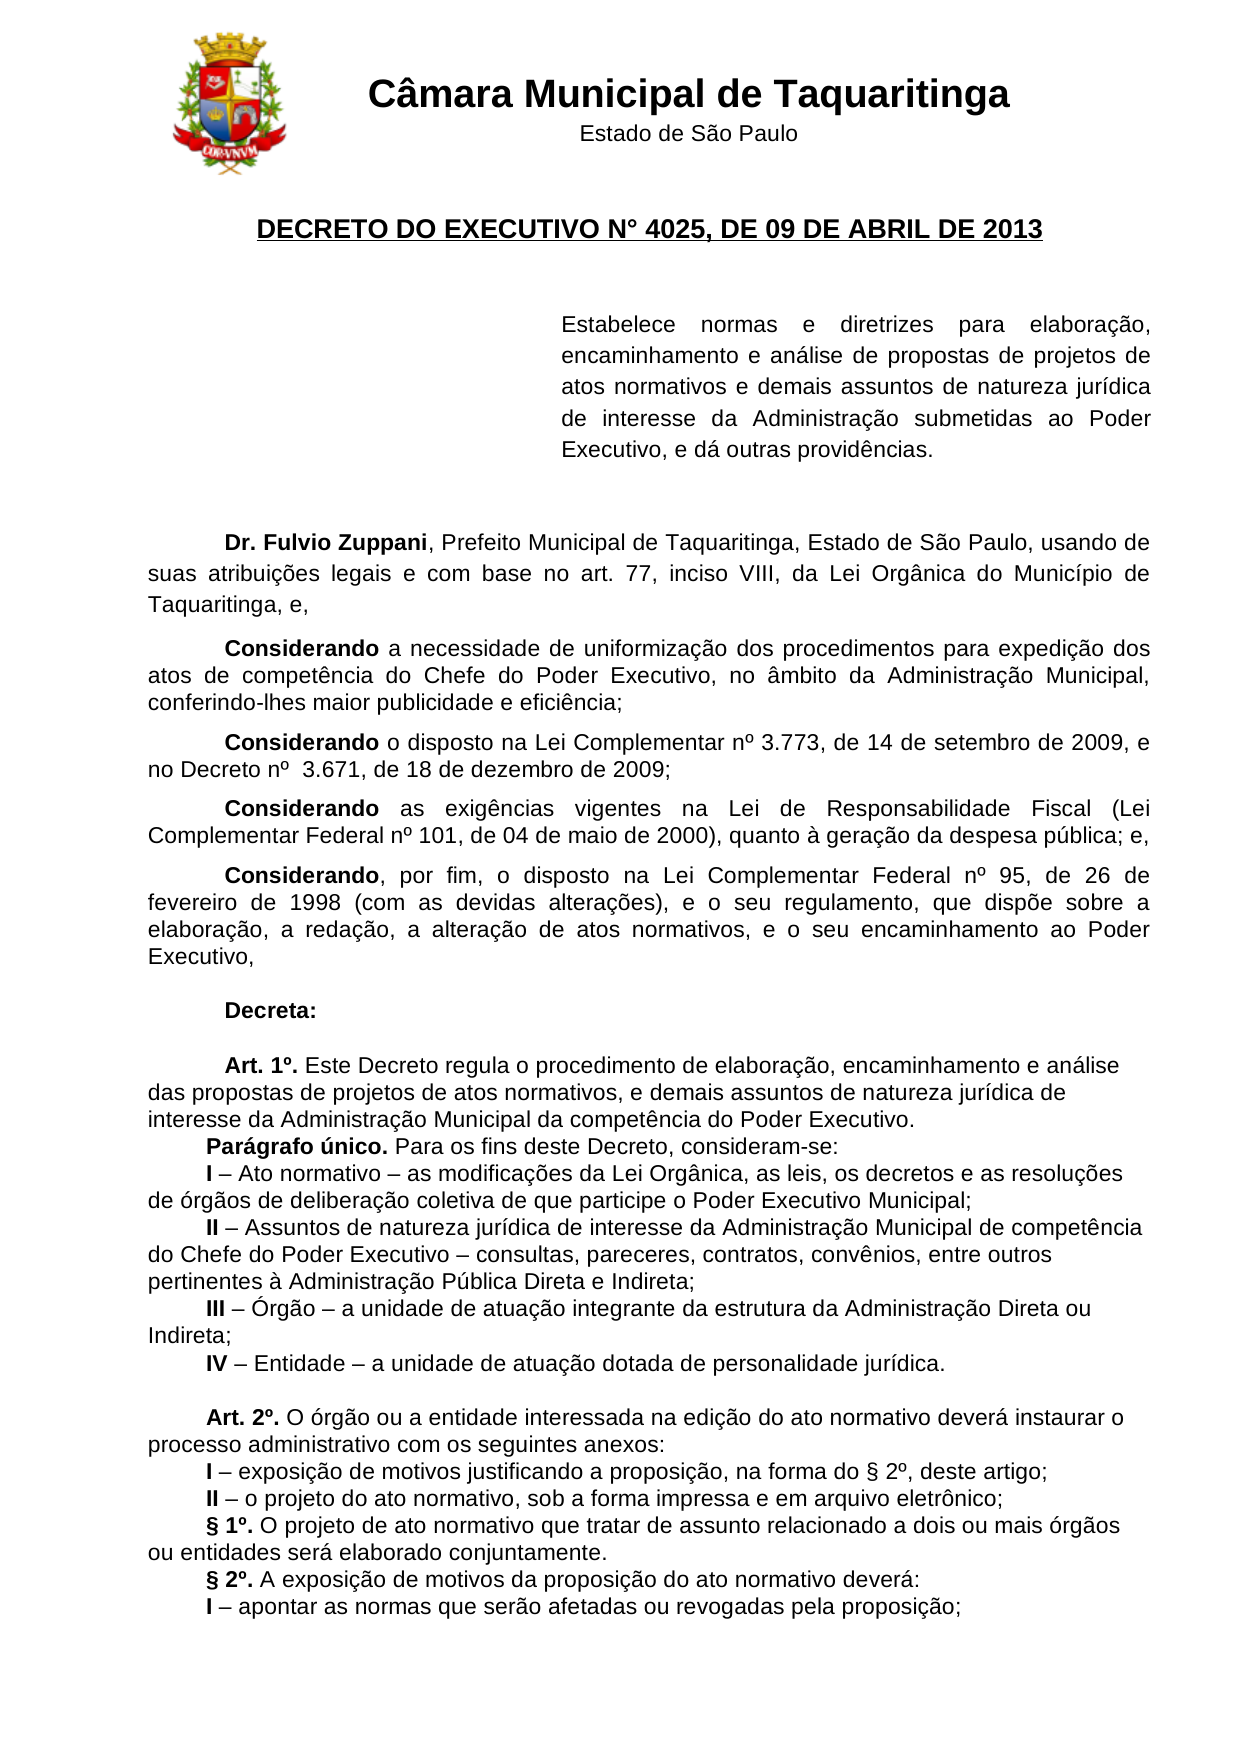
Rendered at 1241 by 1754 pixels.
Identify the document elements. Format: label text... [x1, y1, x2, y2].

text Dr. Fulvio Zuppani, Prefeito Municipal de Taquaritinga, Estado de São Paulo, usando de suas atribuições legais e com base no art. 77, inciso VIII, da Lei Orgânica do Município de Taquaritinga, e, [148, 528, 1152, 618]
text IV – Entidade – a unidade de atuação dotada de personalidade jurídica. [148, 1349, 1152, 1376]
text Considerando o disposto na Lei Complementar nº 3.773, de 14 de setembro de 2009, e no Decreto nº 3.671, de 18 de dezembro de 2009; [148, 728, 1152, 782]
text Art. 2º. O órgão ou a entidade interessada na edição do ato normativo deverá instaurar o processo administrativo com os seguintes anexos: [148, 1403, 1152, 1457]
text Considerando as exigências vigentes na Lei de Responsabilidade Fiscal (Lei Complementar Federal nº 101, de 04 de maio de 2000), quanto à geração da despesa pública; e, [148, 795, 1152, 849]
text II – o projeto do ato normativo, sob a forma impressa e em arquivo eletrônico; [148, 1484, 1152, 1511]
text DECRETO DO EXECUTIVO N° 4025, DE 09 DE ABRIL DE 2013 [148, 212, 1152, 243]
text Considerando, por fim, o disposto na Lei Complementar Federal nº 95, de 26 de fevereiro de 1998 (com as devidas alterações), e o seu regulamento, que dispõe sobre a elaboração, a redação, a alteração de atos normativos, e o seu encaminhamento ao Poder Executivo, [148, 861, 1152, 970]
text Parágrafo único. Para os fins deste Decreto, consideram-se: [148, 1132, 1152, 1159]
text I – Ato normativo – as modificações da Lei Orgânica, as leis, os decretos e as resoluções de órgãos de deliberação coletiva de que participe o Poder Executivo Municipal; [148, 1159, 1152, 1213]
text Art. 1º. Este Decreto regula o procedimento de elaboração, encaminhamento e análise das propostas de projetos de atos normativos, e demais assuntos de natureza jurídica de interesse da Administração Municipal da competência do Poder Executivo. [148, 1051, 1152, 1132]
text I – apontar as normas que serão afetadas ou revogadas pela proposição; [148, 1593, 1152, 1620]
picture [150, 24, 310, 184]
text I – exposição de motivos justificando a proposição, na forma do § 2º, deste artigo; [148, 1457, 1152, 1484]
text Estabelece normas e diretrizes para elaboração, encaminhamento e análise de propostas de projetos de atos normativos e demais assuntos de natureza jurídica de interesse da Administração submetidas ao Poder Executivo, e dá outras providências. [561, 310, 1152, 462]
text § 1º. O projeto de ato normativo que tratar de assunto relacionado a dois ou mais órgãos ou entidades será elaborado conjuntamente. [148, 1511, 1152, 1566]
text II – Assuntos de natureza jurídica de interesse da Administração Municipal de competência do Chefe do Poder Executivo – consultas, pareceres, contratos, convênios, entre outros pertinentes à Administração Pública Direta e Indireta; [148, 1213, 1152, 1295]
text § 2º. A exposição de motivos da proposição do ato normativo deverá: [148, 1566, 1152, 1593]
text Considerando a necessidade de uniformização dos procedimentos para expedição dos atos de competência do Chefe do Poder Executivo, no âmbito da Administração Municipal, conferindo-lhes maior publicidade e eficiência; [148, 634, 1152, 716]
text Decreta: [148, 997, 1152, 1024]
text III – Órgão – a unidade de atuação integrante da estrutura da Administração Direta ou Indireta; [148, 1295, 1152, 1349]
